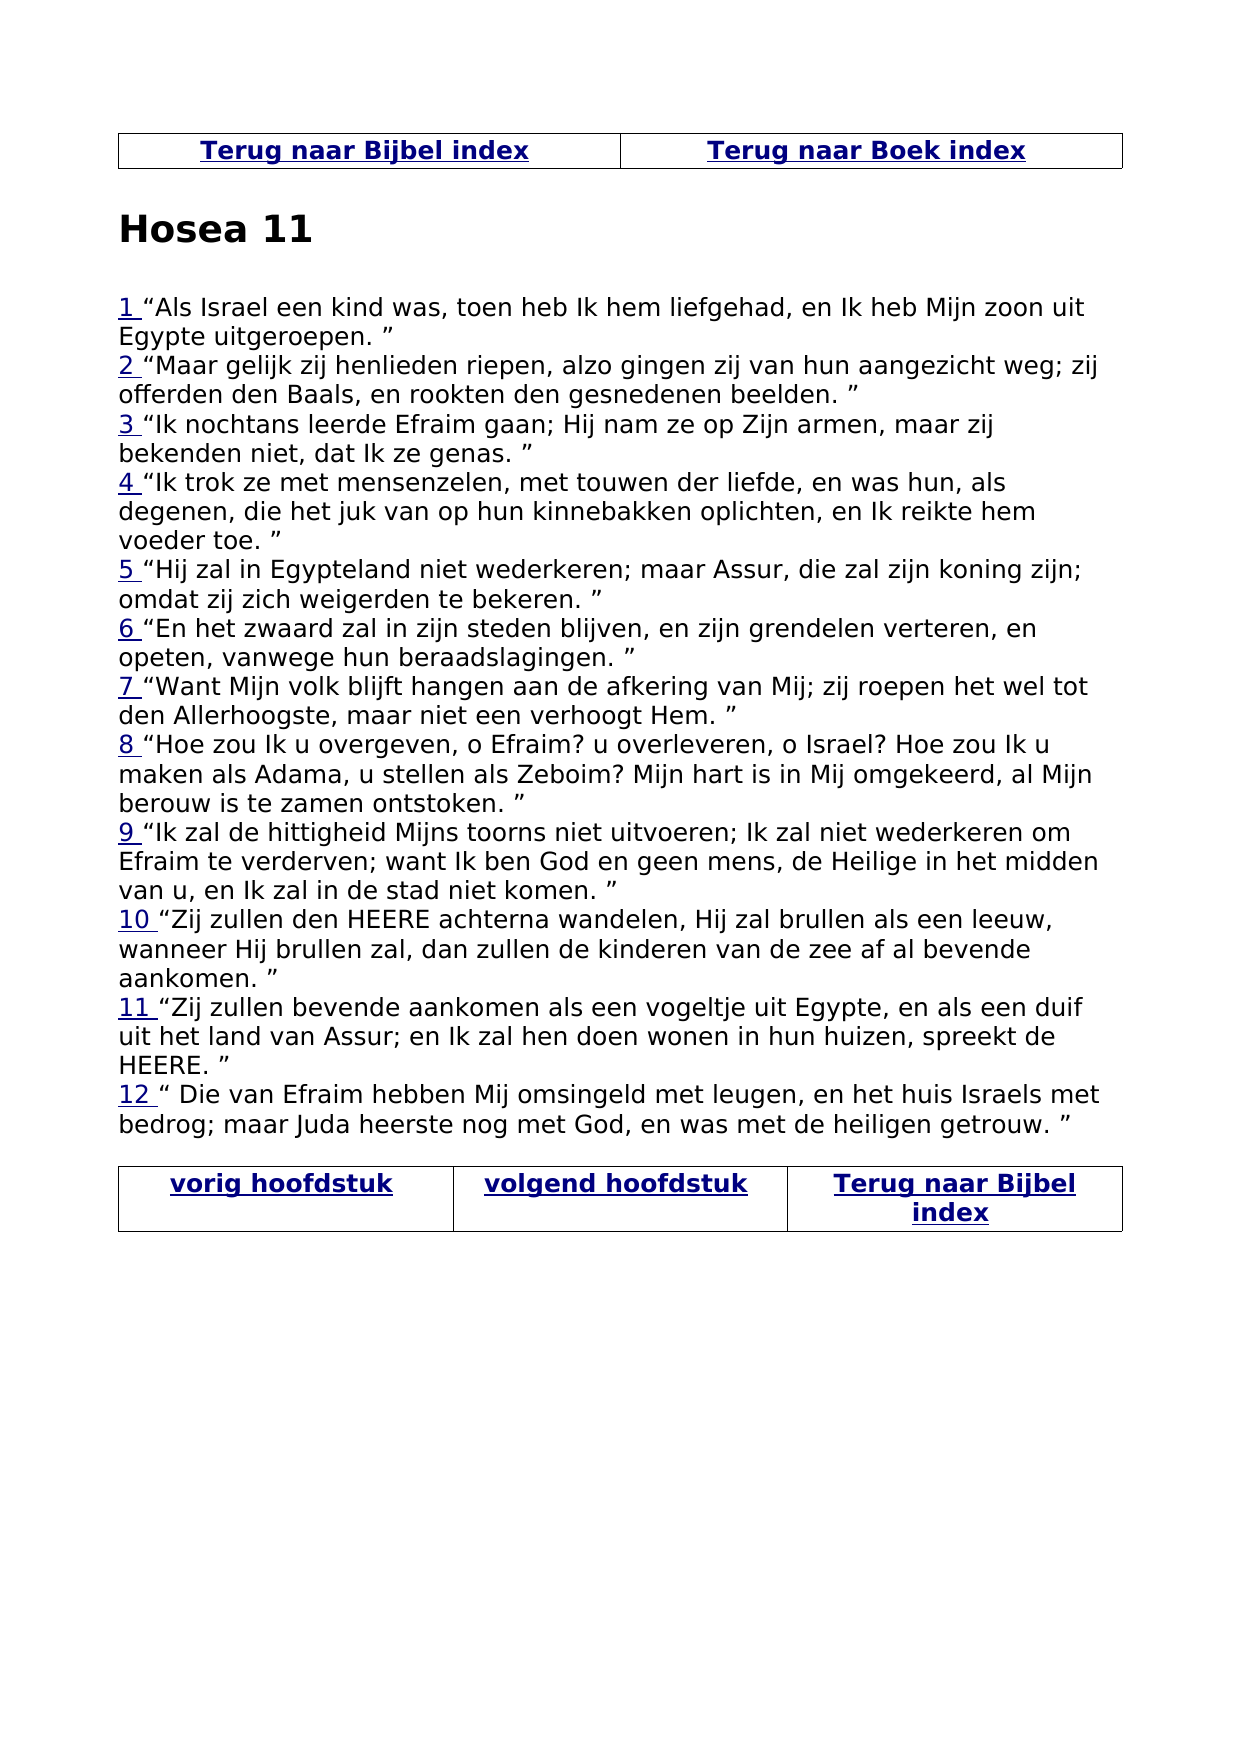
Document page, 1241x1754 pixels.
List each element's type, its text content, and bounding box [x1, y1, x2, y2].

table_header Terug naar Boek index [621, 134, 1122, 168]
table_header vorig hoofdstuk [119, 1167, 453, 1231]
text 1 “Als Israel een kind was, toen heb Ik hem liefgehad, en Ik heb Mijn zoon uit Egypte uitgeroepen. ” 2 “Maar gelijk zij henlieden riepen, alzo gingen zij van hun aangezicht weg; zij offerden den Baals, en rookten den gesnedenen beelden. ” 3 “Ik nochtans leerde Efraim gaan; Hij nam ze op Zijn armen, maar zij bekenden niet, dat Ik ze genas. ” 4 “Ik trok ze met mensenzelen, met touwen der liefde, en was hun, als degenen, die het juk van op hun kinnebakken oplichten, en Ik reikte hem voeder toe. ” 5 “Hij zal in Egypteland niet wederkeren; maar Assur, die zal zijn koning zijn; omdat zij zich weigerden te bekeren. ” 6 “En het zwaard zal in zijn steden blijven, en zijn grendelen verteren, en opeten, vanwege hun beraadslagingen. ” 7 “Want Mijn volk blijft hangen aan de afkering van Mij; zij roepen het wel tot den Allerhoogste, maar niet een verhoogt Hem. ” 8 “Hoe zou Ik u overgeven, o Efraim? u overleveren, o Israel? Hoe zou Ik u maken als Adama, u stellen als Zeboim? Mijn hart is in Mij omgekeerd, al Mijn berouw is te zamen ontstoken. ” 9 “Ik zal de hittigheid Mijns toorns niet uitvoeren; Ik zal niet wederkeren om Efraim te verderven; want Ik ben God en geen mens, de Heilige in het midden van u, en Ik zal in de stad niet komen. ” 10 “Zij zullen den HEERE achterna wandelen, Hij zal brullen als een leeuw, wanneer Hij brullen zal, dan zullen de kinderen van de zee af al bevende aankomen. ” 11 “Zij zullen bevende aankomen als een vogeltje uit Egypte, en als een duif uit het land van Assur; en Ik zal hen doen wonen in hun huizen, spreekt de HEERE. ” 12 “ Die van Efraim hebben Mij omsingeld met leugen, en het huis Israels met bedrog; maar Juda heerste nog met God, en was met de heiligen getrouw. ” [118, 264, 1122, 1139]
subtitle Hosea 11 [118, 208, 1122, 252]
table_header Terug naar Bijbel index [119, 134, 620, 168]
table_header Terug naar Bijbel index [788, 1167, 1122, 1231]
table_header volgend hoofdstuk [454, 1167, 787, 1231]
